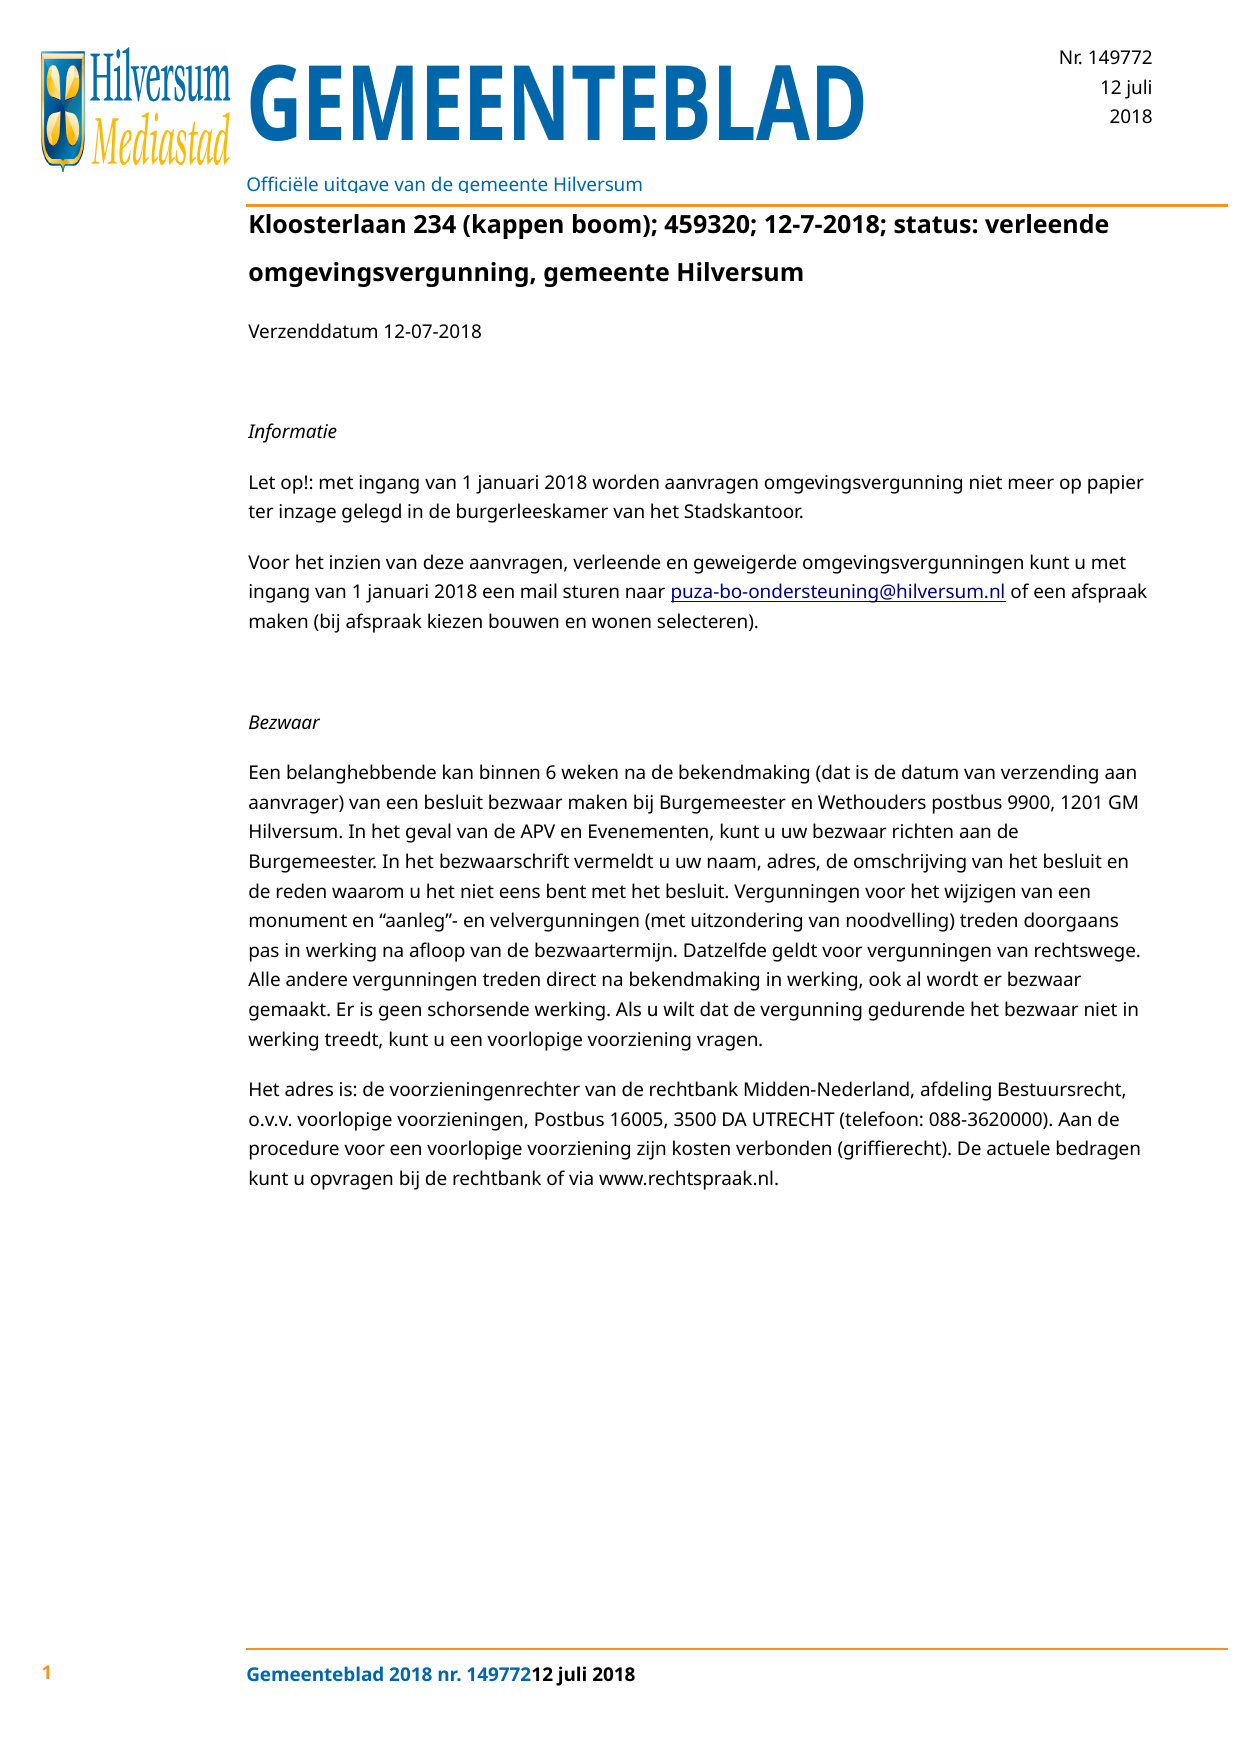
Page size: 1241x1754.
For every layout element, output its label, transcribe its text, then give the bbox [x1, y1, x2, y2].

picture [41, 47, 231, 172]
text Het adres is: de voorzieningenrechter van de rechtbank Midden-Nederland, afdeling Bestuursrecht, o.v.v. voorlopige voorzieningen, Postbus 16005, 3500 DA UTRECHT (telefoon: 088-3620000). Aan de procedure voor een voorlopige voorziening zijn kosten verbonden (griffierecht). De actuele bedragen kunt u opvragen bij de rechtbank of via www.rechtspraak.nl. [248, 1076, 1152, 1191]
text Voor het inzien van deze aanvragen, verleende en geweigerde omgevingsvergunningen kunt u met ingang van 1 januari 2018 een mail sturen naar puza-bo-ondersteuning@hilversum.nl of een afspraak maken (bij afspraak kiezen bouwen en wonen selecteren). [248, 549, 1152, 634]
text Kloosterlaan 234 (kappen boom); 459320; 12-7-2018; status: verleende omgevingsvergunning, gemeente Hilversum [248, 207, 1152, 288]
text Bezwaar [248, 709, 1152, 735]
text Let op!: met ingang van 1 januari 2018 worden aanvragen omgevingsvergunning niet meer op papier ter inzage gelegd in de burgerleeskamer van het Stadskantoor. [248, 469, 1152, 524]
text Verzenddatum 12-07-2018 [248, 318, 1152, 344]
text Informatie [248, 419, 1152, 444]
text Een belanghebbende kan binnen 6 weken na de bekendmaking (dat is de datum van verzending aan aanvrager) van een besluit bezwaar maken bij Burgemeester en Wethouders postbus 9900, 1201 GM Hilversum. In het geval van de APV en Evenementen, kunt u uw bezwaar richten aan de Burgemeester. In het bezwaarschrift vermeldt u uw naam, adres, de omschrijving van het besluit en de reden waarom u het niet eens bent met het besluit. Vergunningen voor het wijzigen van een monument en “aanleg”- en velvergunningen (met uitzondering van noodvelling) treden doorgaans pas in werking na afloop van de bezwaartermijn. Datzelfde geldt voor vergunningen van rechtswege. Alle andere vergunningen treden direct na bekendmaking in werking, ook al wordt er bezwaar gemaakt. Er is geen schorsende werking. Als u wilt dat de vergunning gedurende het bezwaar niet in werking treedt, kunt u een voorlopige voorziening vragen. [248, 759, 1152, 1052]
